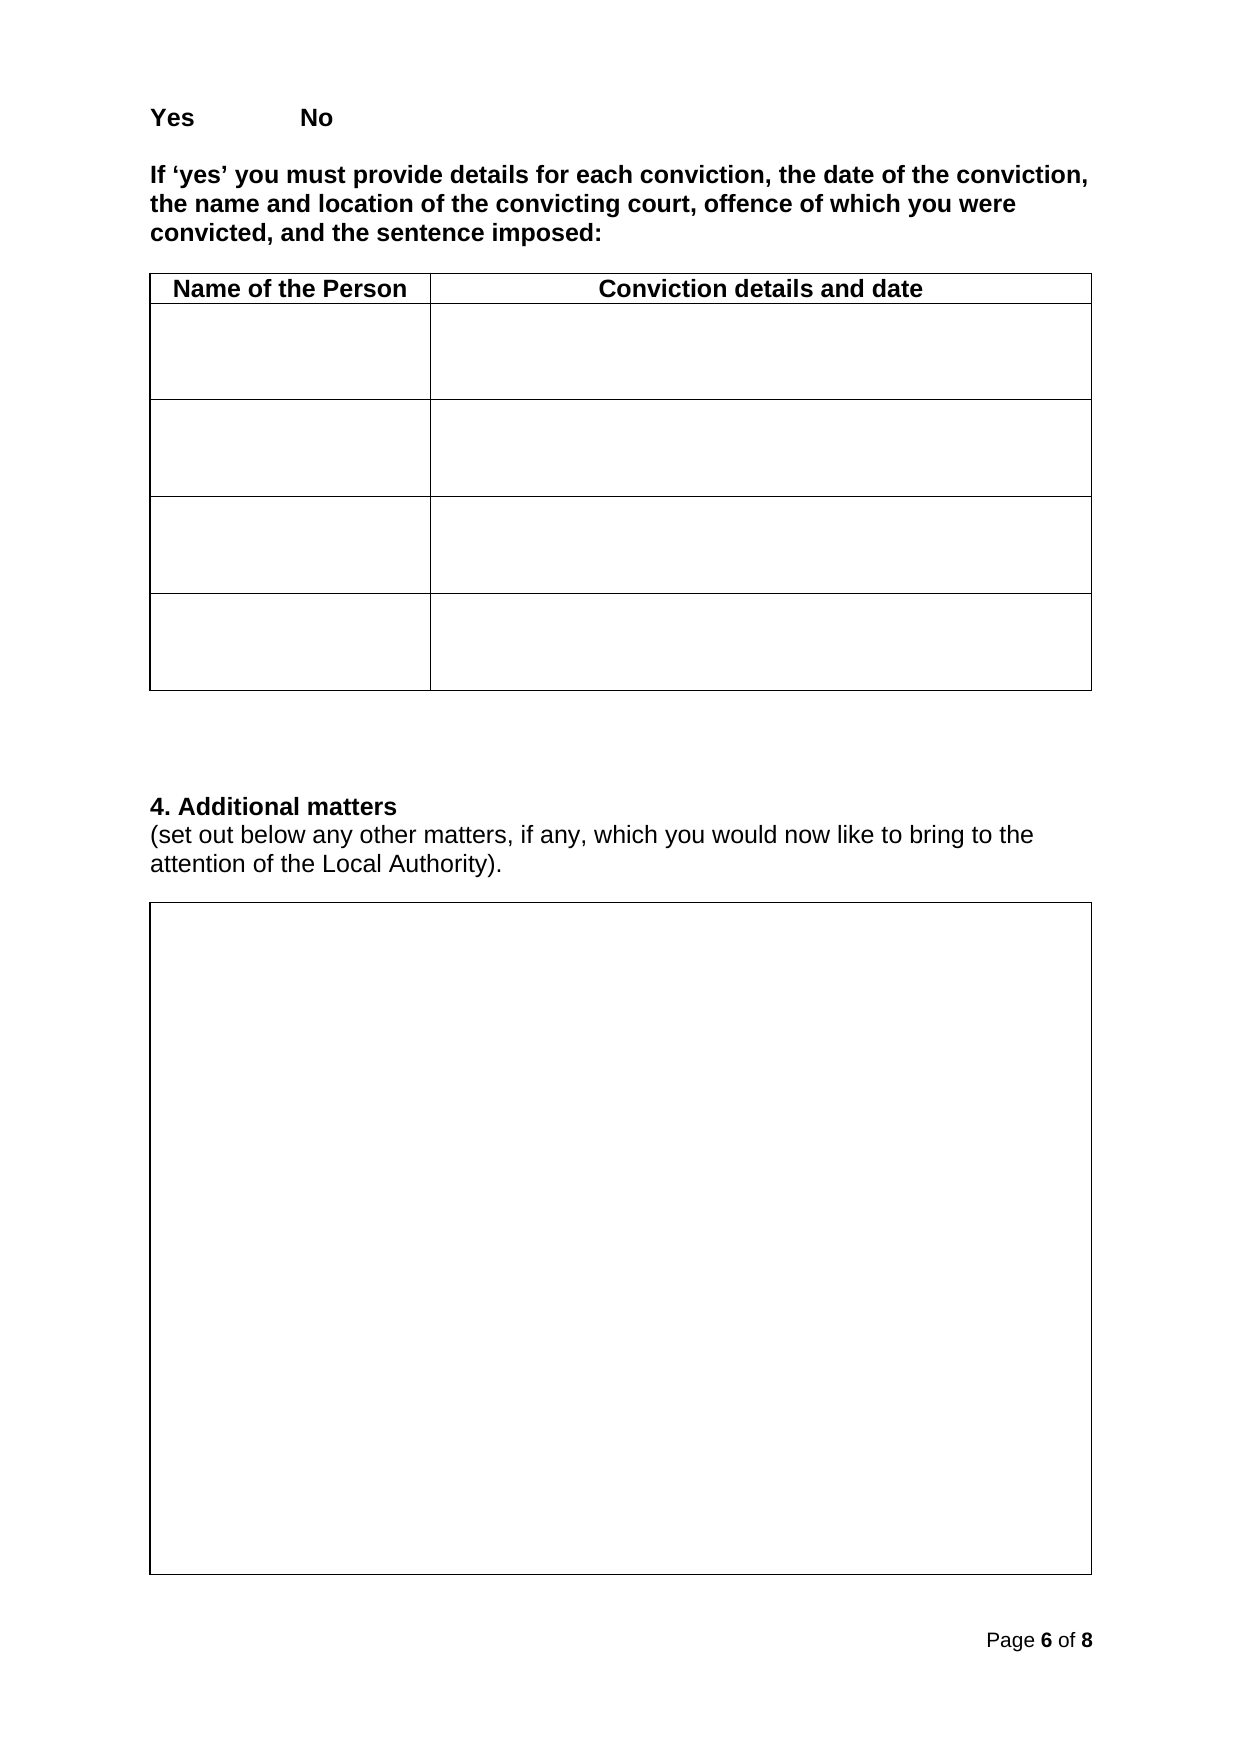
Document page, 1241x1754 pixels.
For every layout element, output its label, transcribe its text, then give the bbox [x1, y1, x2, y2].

table_header Name of the Person [151, 274, 430, 302]
table_cell [431, 304, 1091, 399]
table_cell [431, 400, 1091, 496]
table_cell [151, 497, 430, 593]
table_header Conviction details and date [431, 274, 1091, 302]
table_header [151, 903, 1091, 1574]
table_cell [151, 594, 430, 690]
text If ‘yes’ you must provide details for each conviction, the date of the conviction, the name and location of the convicting court, offence of which you were convicted, and the sentence imposed: [150, 160, 1092, 246]
text 4. Additional matters (set out below any other matters, if any, which you would now like to bring to the attention of the Local Authority). [150, 792, 1092, 878]
table_cell [151, 400, 430, 496]
table_cell [431, 594, 1091, 690]
table_cell [151, 304, 430, 399]
text Yes No [150, 103, 1092, 131]
table_cell [431, 497, 1091, 593]
